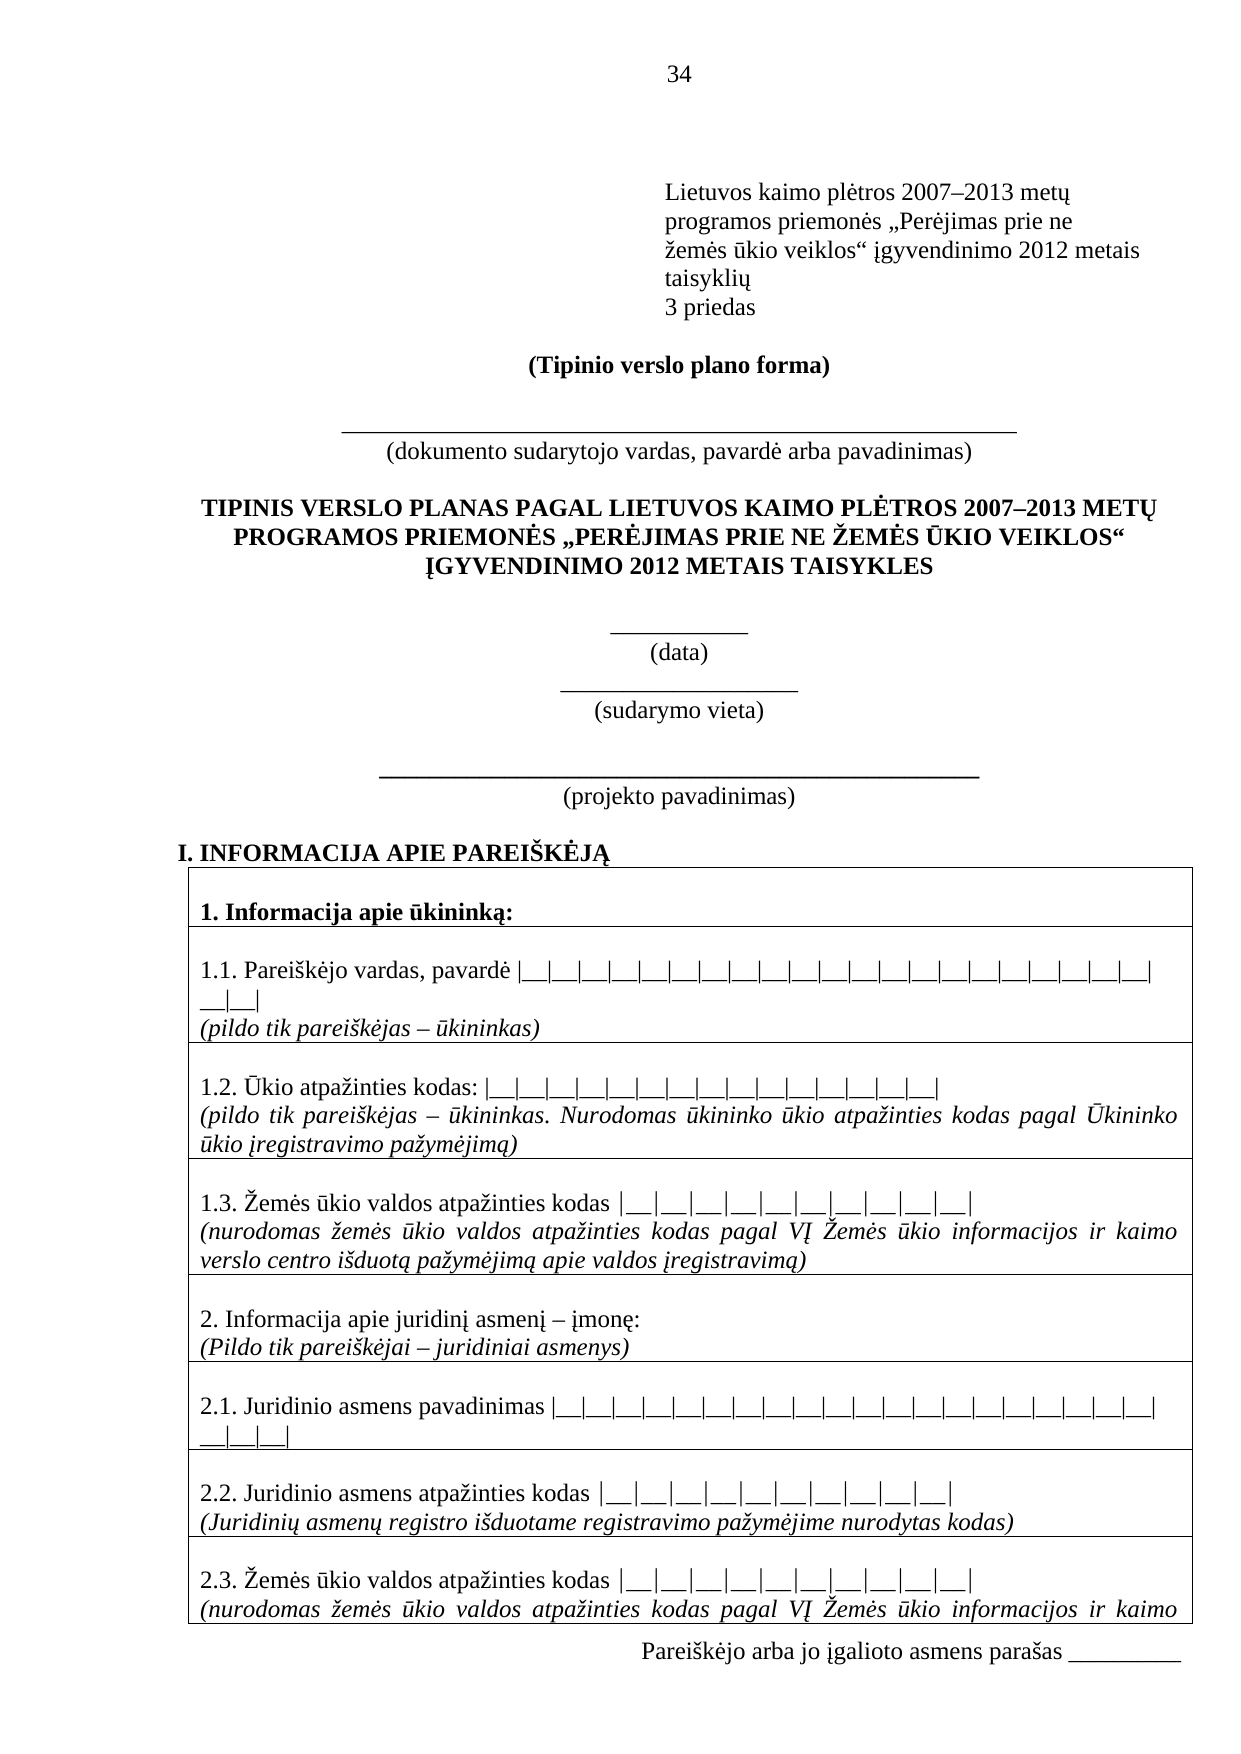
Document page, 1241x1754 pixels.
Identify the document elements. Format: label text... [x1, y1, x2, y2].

text žemės ūkio veiklos“ įgyvendinimo 2012 metais [664, 235, 1181, 263]
text (Tipinio verslo plano forma) [177, 350, 1181, 378]
text programos priemonės „Perėjimas prie ne [664, 206, 1181, 235]
table_cell 2. Informacija apie juridinį asmenį – įmonę: (Pildo tik pareiškėjai – juridiniai asmenys) [189, 1275, 1192, 1361]
text ______________________________________________________ [177, 407, 1181, 436]
text ___________________ [177, 666, 1181, 695]
text (sudarymo vieta) [177, 695, 1181, 723]
table_cell 2.3. Žemės ūkio valdos atpažinties kodas |__|__|__|__|__|__|__|__|__|__| (nurodomas žemės ūkio valdos atpažinties kodas pagal VĮ Žemės ūkio informacijos ir kaimo [189, 1537, 1192, 1623]
table_cell 2.1. Juridinio asmens pavadinimas |__|__|__|__|__|__|__|__|__|__|__|__|__|__|__|__|__|__|__|__|__|__|__| [189, 1362, 1192, 1448]
text Lietuvos kaimo plėtros 2007–2013 metų [664, 177, 1181, 206]
text (projekto pavadinimas) [177, 781, 1181, 810]
text taisyklių [664, 263, 1181, 292]
table_cell 2.2. Juridinio asmens atpažinties kodas |__|__|__|__|__|__|__|__|__|__| (Juridinių asmenų registro išduotame registravimo pažymėjime nurodytas kodas) [189, 1450, 1192, 1536]
text ________________________________________________ [177, 752, 1181, 781]
text 3 priedas [664, 292, 1181, 321]
table_cell 1.1. Pareiškėjo vardas, pavardė |__|__|__|__|__|__|__|__|__|__|__|__|__|__|__|__|__|__|__|__|__|__|__| (pildo tik pareiškėjas – ūkininkas) [189, 927, 1192, 1042]
table_header 1. Informacija apie ūkininką: [189, 868, 1192, 926]
text (dokumento sudarytojo vardas, pavardė arba pavadinimas) [177, 436, 1181, 465]
table_cell 1.2. Ūkio atpažinties kodas: |__|__|__|__|__|__|__|__|__|__|__|__|__|__|__| (pildo tik pareiškėjas – ūkininkas. Nurodomas ūkininko ūkio atpažinties kodas pagal Ūkininko ūkio įregistravimo pažymėjimą) [189, 1043, 1192, 1158]
text TIPINIS VERSLO PLANAS PAGAL LIETUVOS KAIMO PLĖTROS 2007–2013 METŲ PROGRAMOS PRIEMONĖS „PERĖJIMAS PRIE NE ŽEMĖS ŪKIO VEIKLOS“ ĮGYVENDINIMO 2012 METAIS TAISYKLES [177, 493, 1181, 580]
text (data) [177, 637, 1181, 666]
text I. INFORMACIJA APIE PAREIŠKĖJĄ [177, 838, 1181, 867]
table_cell 1.3. Žemės ūkio valdos atpažinties kodas |__|__|__|__|__|__|__|__|__|__| (nurodomas žemės ūkio valdos atpažinties kodas pagal VĮ Žemės ūkio informacijos ir kaimo verslo centro išduotą pažymėjimą apie valdos įregistravimą) [189, 1159, 1192, 1274]
text ___________ [177, 608, 1181, 637]
